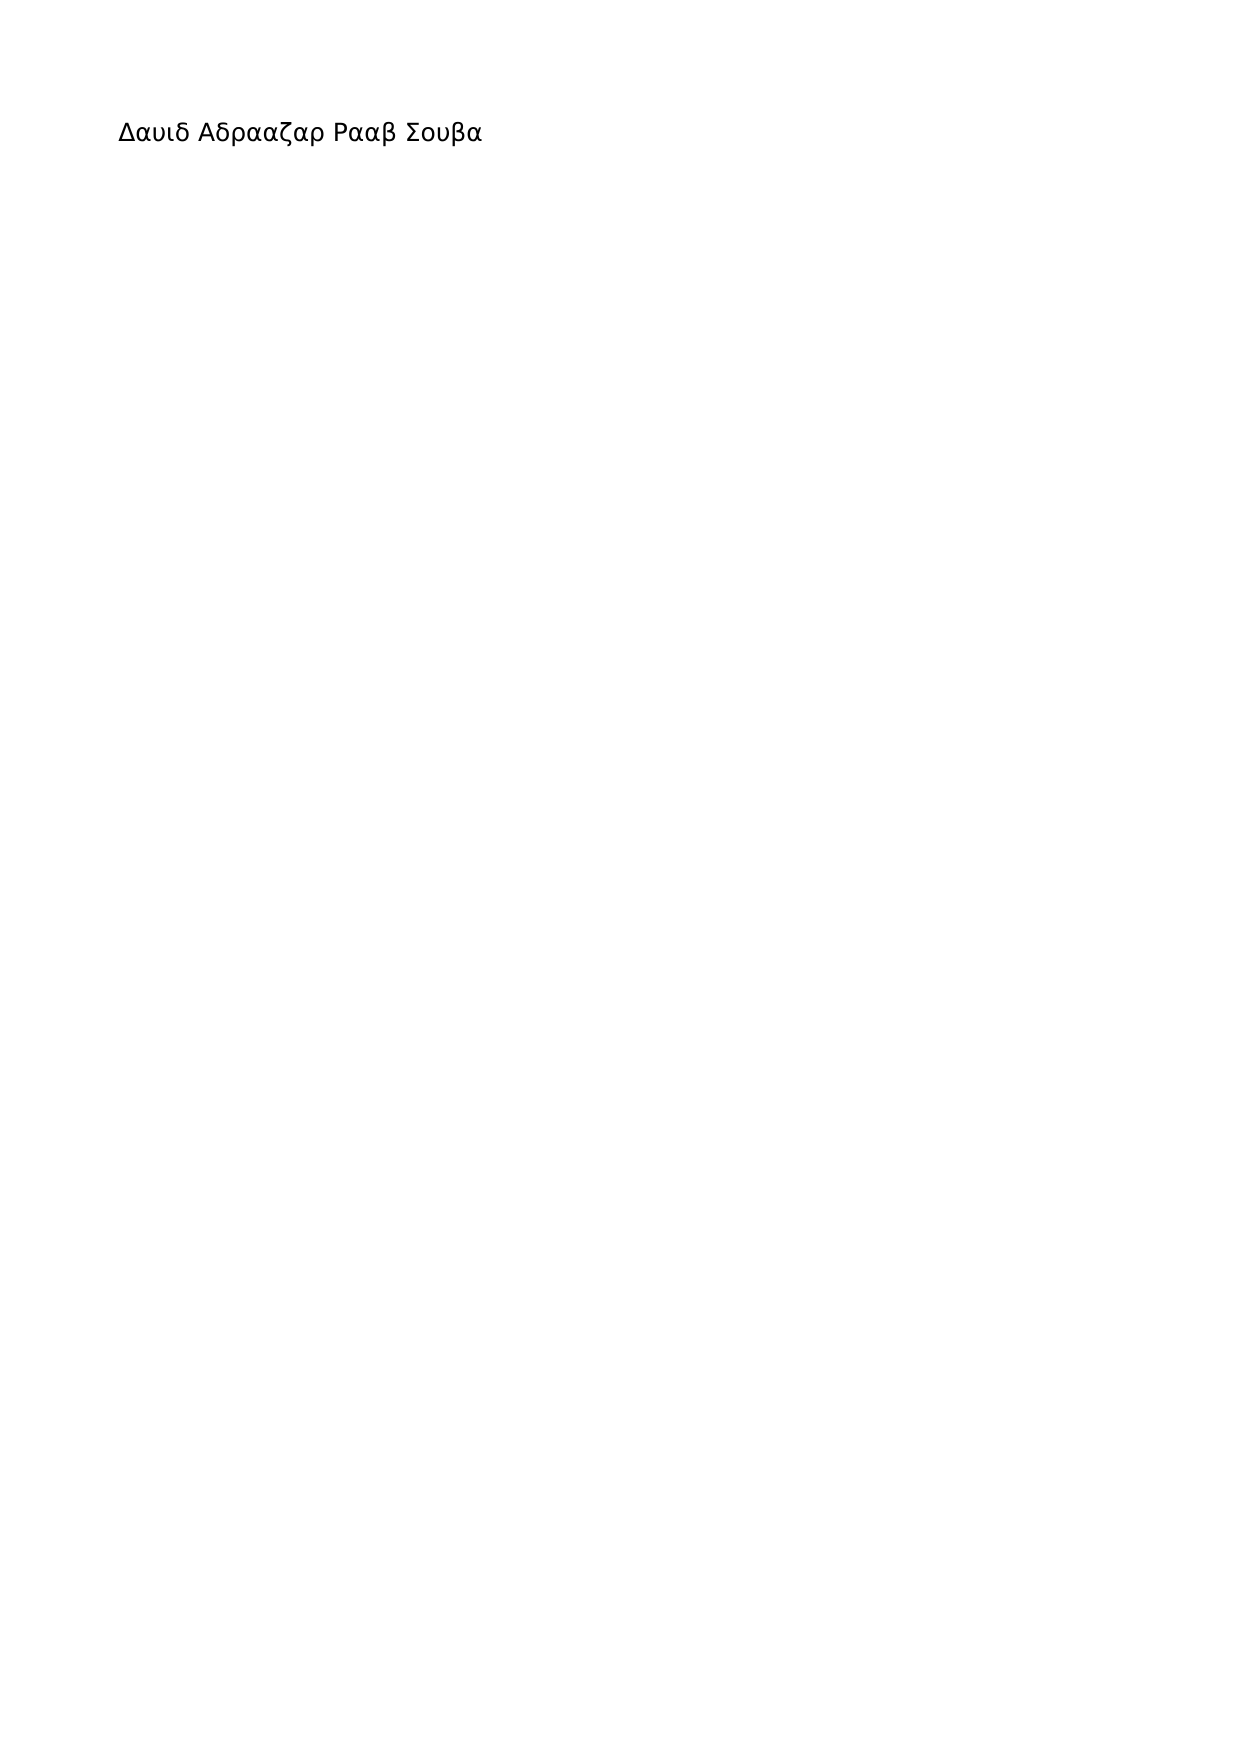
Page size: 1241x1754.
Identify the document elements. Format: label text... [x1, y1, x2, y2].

text Δαυιδ Αδρααζαρ Ρααβ Σουβα [118, 118, 1122, 147]
